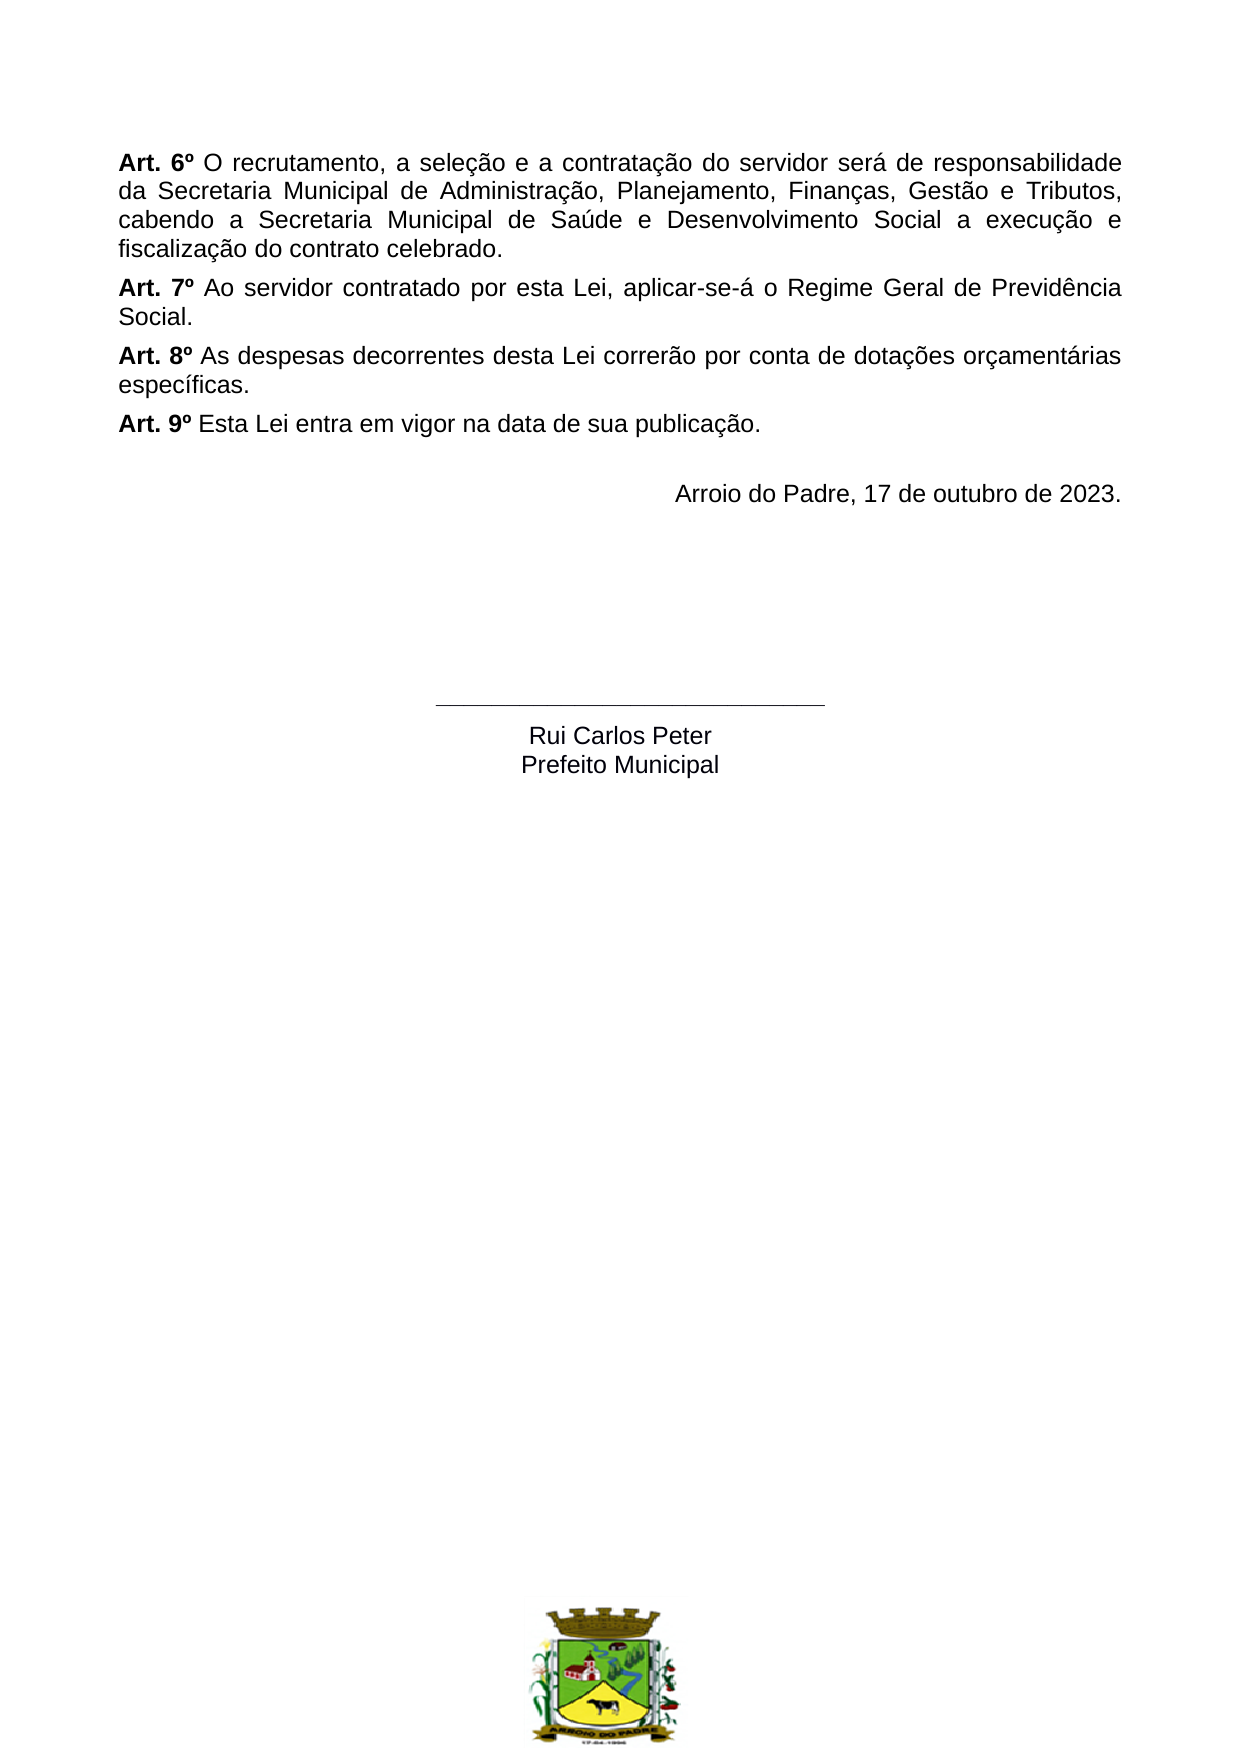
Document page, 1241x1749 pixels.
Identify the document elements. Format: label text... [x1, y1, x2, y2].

text Rui Carlos Peter [118, 721, 1122, 750]
text Prefeito Municipal [118, 750, 1122, 779]
text Art. 7º Ao servidor contratado por esta Lei, aplicar-se-á o Regime Geral de Previdência Social. [118, 273, 1122, 331]
text ____________________________ [118, 680, 1122, 709]
text Art. 8º As despesas decorrentes desta Lei correrão por conta de dotações orçamentárias específicas. [118, 341, 1122, 398]
text Art. 9º Esta Lei entra em vigor na data de sua publicação. [118, 409, 1122, 438]
text Arroio do Padre, 17 de outubro de 2023. [118, 479, 1122, 508]
text Art. 6º O recrutamento, a seleção e a contratação do servidor será de responsabilidade da Secretaria Municipal de Administração, Planejamento, Finanças, Gestão e Tributos, cabendo a Secretaria Municipal de Saúde e Desenvolvimento Social a execução e fiscalização do contrato celebrado. [118, 148, 1122, 263]
